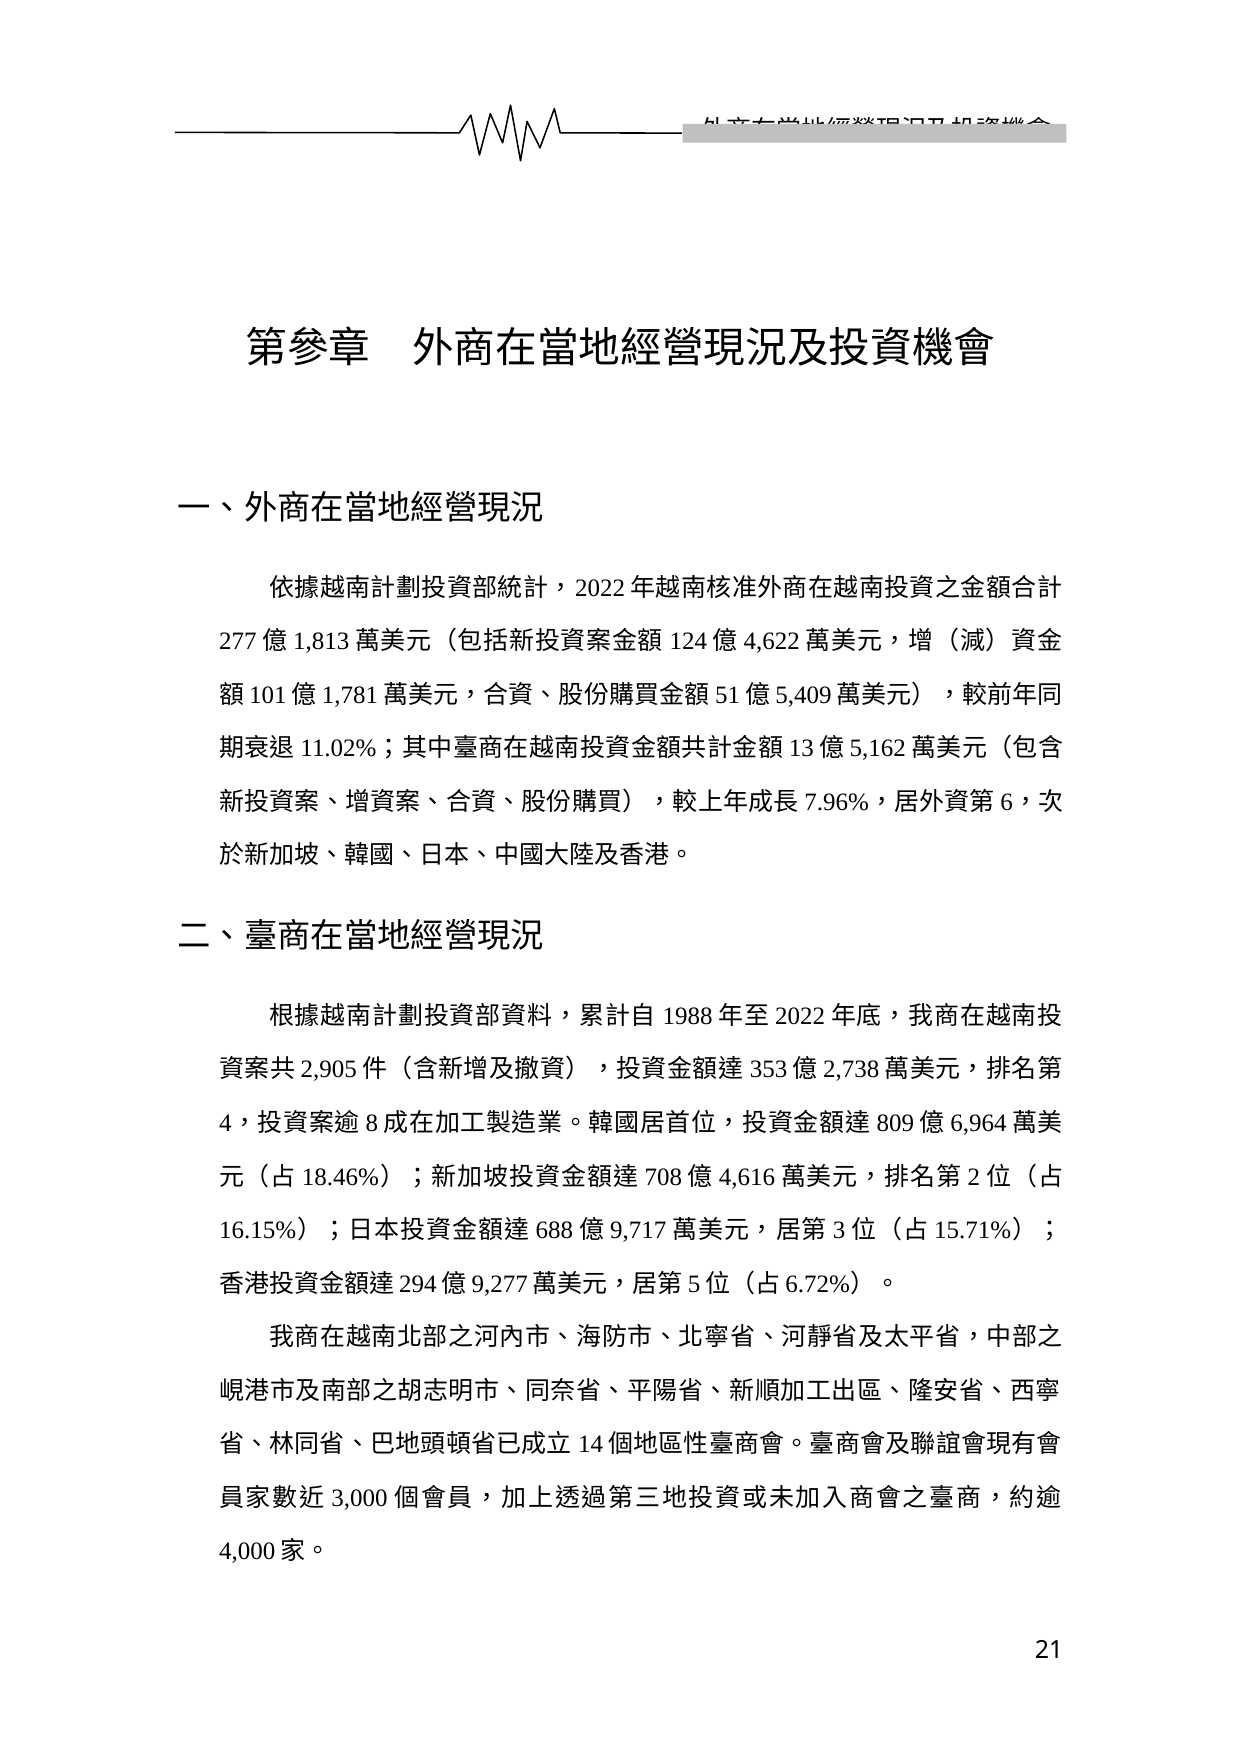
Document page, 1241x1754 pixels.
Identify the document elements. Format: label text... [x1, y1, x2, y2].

text 二、臺商在當地經營現況 [177, 906, 1063, 960]
text 第參章 外商在當地經營現況及投資機會 [177, 291, 1063, 398]
text 一、外商在當地經營現況 [177, 478, 1063, 532]
text 依據越南計劃投資部統計，2022年越南核准外商在越南投資之金額合計277億1,813萬美元（包括新投資案金額124億4,622萬美元，增（減）資金額101億1,781萬美元，合資、股份購買金額51億5,409萬美元），較前年同期衰退11.02%；其中臺商在越南投資金額共計金額13億5,162萬美元（包含新投資案、增資案、合資、股份購買），較上年成長7.96%，居外資第6，次於新加坡、韓國、日本、中國大陸及香港。 [219, 558, 1063, 880]
text 我商在越南北部之河內市、海防市、北寧省、河靜省及太平省，中部之峴港市及南部之胡志明市、同奈省、平陽省、新順加工出區、隆安省、西寧省、林同省、巴地頭頓省已成立14個地區性臺商會。臺商會及聯誼會現有會員家數近3,000個會員，加上透過第三地投資或未加入商會之臺商，約逾4,000家。 [219, 1308, 1063, 1576]
text 根據越南計劃投資部資料，累計自1988年至2022年底，我商在越南投資案共2,905件（含新增及撤資），投資金額達353億2,738萬美元，排名第4，投資案逾8成在加工製造業。韓國居首位，投資金額達809億6,964萬美元（占18.46%）；新加坡投資金額達708億4,616萬美元，排名第2位（占16.15%）；日本投資金額達688億9,717萬美元，居第3位（占15.71%）；香港投資金額達294億9,277萬美元，居第5位（占6.72%）。 [219, 987, 1063, 1308]
